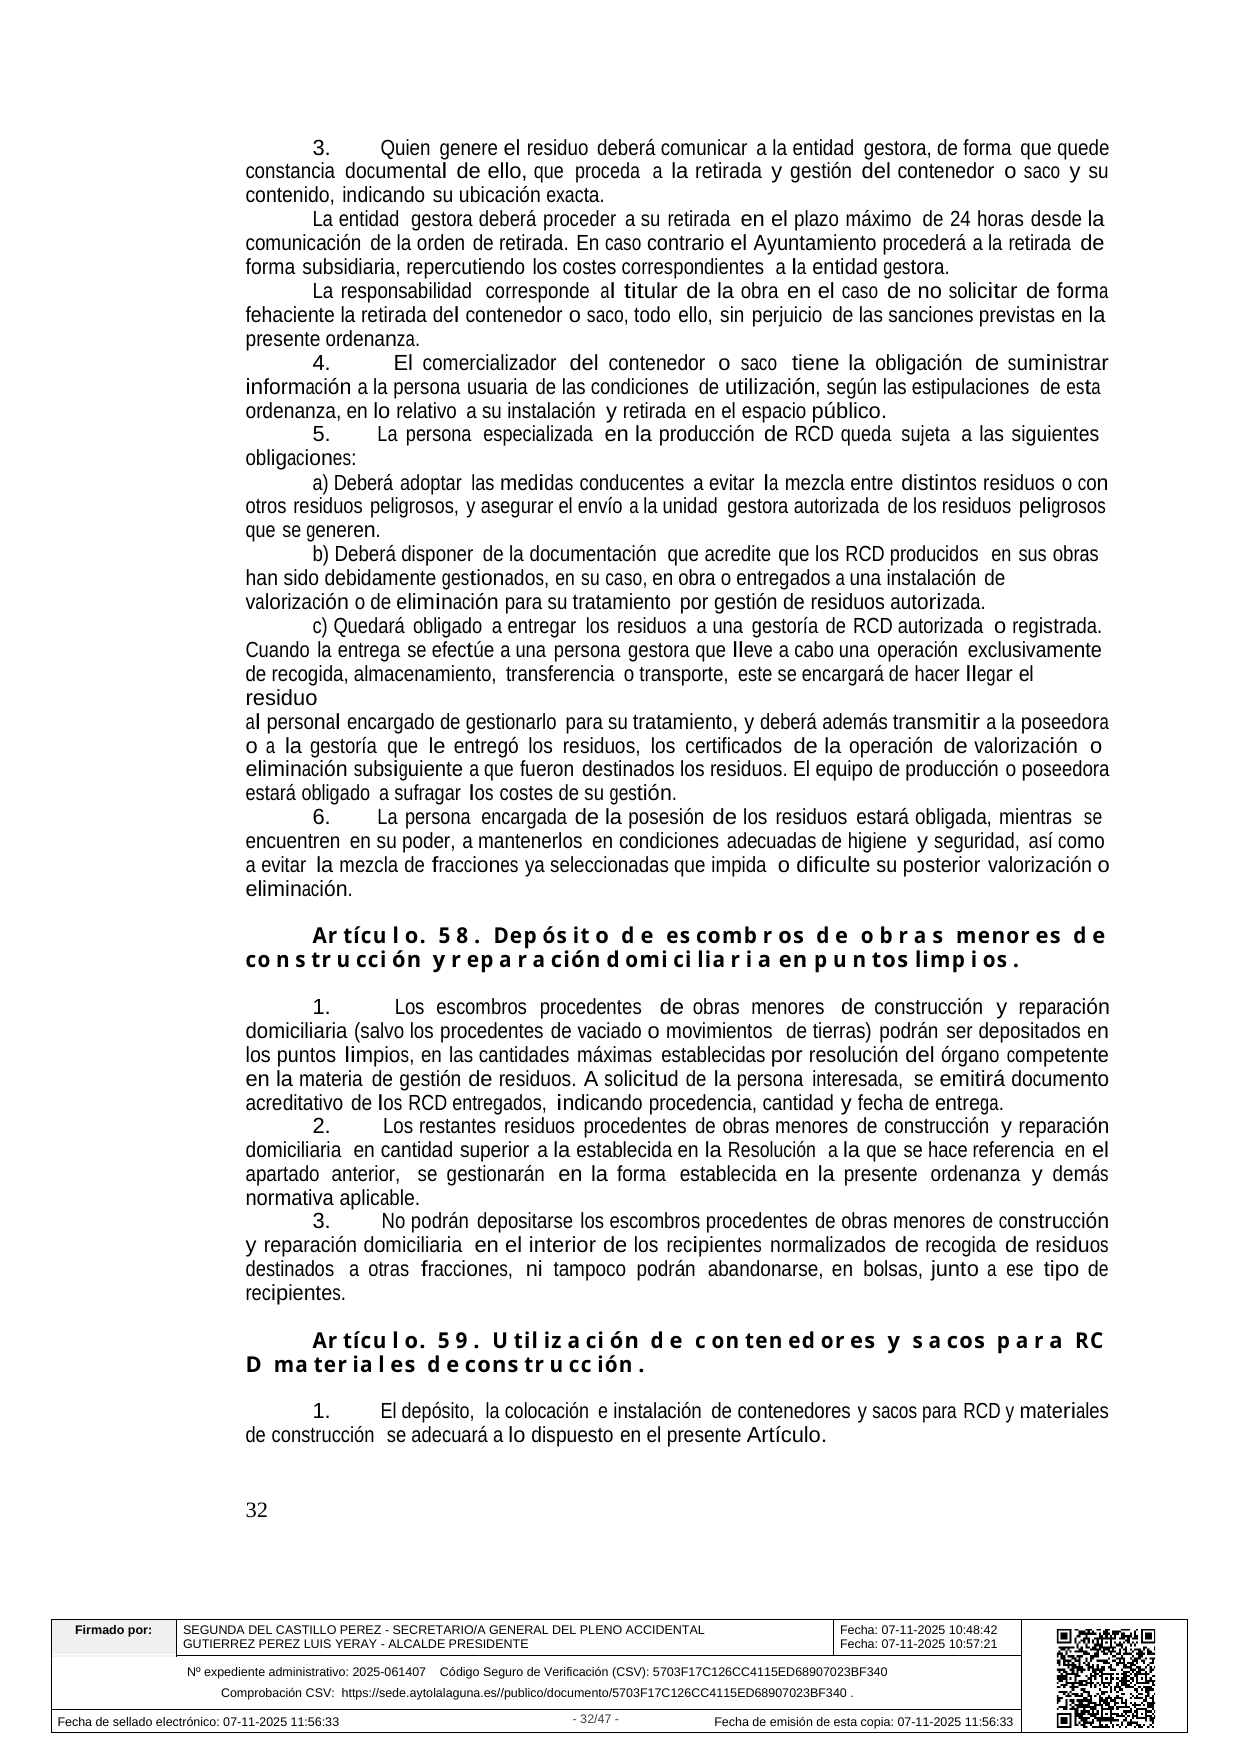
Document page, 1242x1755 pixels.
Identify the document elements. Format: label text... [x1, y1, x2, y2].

text estará obligado a sufragar los costes de su gestión. [245, 782, 1202, 806]
text Ar tícu l o. 5 8 . Dep ós it o d e es comb r os d e o b r a s menor es d e co n s tr u cci ón y r ep a r a ción d omi ci lia r i a en p u n tos limp i os . [245, 924, 1106, 973]
text c) Quedará obligado a entregar los residuos a una gestoría de RCD autorizada o registrada. [312, 614, 1202, 638]
text 6. La persona encargada de la posesión de los residuos estará obligada, mientras se [312, 806, 1202, 829]
text que se generen. [245, 519, 1202, 543]
table_cell Fecha de sellado electrónico: 07-11-2025 11:56:33 - 32/47 - Fecha de emisión de esta copia: 07-11-2025 11:56:33 [52, 1710, 1021, 1732]
text comunicación de la orden de retirada. En caso contrario el Ayuntamiento procederá a la retirada de forma subsidiaria, repercutiendo los costes correspondientes a la entidad gestora. [245, 232, 1109, 279]
text 4. El comercializador del contenedor o saco tiene la obligación de suministrar información a la persona usuaria de las condiciones de utilización, según las estipulaciones de esta [245, 351, 1109, 399]
text 1. El depósito, la colocación e instalación de contenedores y sacos para RCD y materiales de construcción se adecuará a lo dispuesto en el presente Artículo. [245, 1399, 1109, 1447]
text eliminación subsiguiente a que fueron destinados los residuos. El equipo de producción o poseedora [245, 758, 1202, 782]
text 3. No podrán depositarse los escombros procedentes de obras menores de construcción y reparación domiciliaria en el interior de los recipientes normalizados de recogida de residuos destinados a otras fracciones, ni tampoco podrán abandonarse, en bolsas, junto a ese tipo de recipientes. [245, 1210, 1110, 1306]
text al personal encargado de gestionarlo para su tratamiento, y deberá además transmitir a la poseedora o a la gestoría que le entregó los residuos, los certificados de la operación de valorización o [245, 710, 1109, 758]
table_header [1022, 1620, 1187, 1732]
text b) Deberá disponer de la documentación que acredite que los RCD producidos en sus obras [312, 543, 1202, 566]
text presente ordenanza. [245, 327, 1202, 351]
text 1. Los escombros procedentes de obras menores de construcción y reparación domiciliaria (salvo los procedentes de vaciado o movimientos de tierras) podrán ser depositados en los puntos limpios, en las cantidades máximas establecidas por resolución del órgano competente en la materia de gestión de residuos. A solicitud de la persona interesada, se emitirá documento acreditativo de los RCD entregados, indicando procedencia, cantidad y fecha de entrega. [245, 995, 1110, 1115]
text ordenanza, en lo relativo a su instalación y retirada en el espacio público. [245, 399, 1202, 423]
text a) Deberá adoptar las medidas conducentes a evitar la mezcla entre distintos residuos o con otros residuos peligrosos, y asegurar el envío a la unidad gestora autorizada de los residuos peligrosos [245, 471, 1109, 519]
text La responsabilidad corresponde al titular de la obra en el caso de no solicitar de forma fehaciente la retirada del contenedor o saco, todo ello, sin perjuicio de las sanciones previstas en la [245, 279, 1109, 327]
text 2. Los restantes residuos procedentes de obras menores de construcción y reparación domiciliaria en cantidad superior a la establecida en la Resolución a la que se hace referencia en el apartado anterior, se gestionarán en la forma establecida en la presente ordenanza y demás normativa aplicable. [245, 1115, 1110, 1210]
text Cuando la entrega se efectúe a una persona gestora que lleve a cabo una operación exclusivamente de recogida, almacenamiento, transferencia o transporte, este se encargará de hacer llegar el residuo [245, 639, 1109, 710]
text 32 [245, 1497, 1202, 1522]
table_cell Nº expediente administrativo: 2025-061407 Código Seguro de Verificación (CSV): 5703F17C126CC4115ED68907023BF340 Comprobación CSV: https://sede.aytolalaguna.es//publico/documento/5703F17C126CC4115ED68907023BF340 . [52, 1656, 1021, 1709]
text 5. La persona especializada en la producción de RCD queda sujeta a las siguientes [312, 423, 1202, 447]
text 3. Quien genere el residuo deberá comunicar a la entidad gestora, de forma que quede constancia documental de ello, que proceda a la retirada y gestión del contenedor o saco y su contenido, indicando su ubicación exacta. [245, 136, 1109, 208]
text eliminación. [245, 877, 1202, 901]
text han sido debidamente gestionados, en su caso, en obra o entregados a una instalación de valorización o de eliminación para su tratamiento por gestión de residuos autorizada. [245, 567, 1109, 614]
table_header SEGUNDA DEL CASTILLO PEREZ - SECRETARIO/A GENERAL DEL PLENO ACCIDENTAL GUTIERREZ PEREZ LUIS YERAY - ALCALDE PRESIDENTE [177, 1620, 833, 1654]
text obligaciones: [245, 447, 1202, 471]
text La entidad gestora deberá proceder a su retirada en el plazo máximo de 24 horas desde la [312, 208, 1202, 231]
text encuentren en su poder, a mantenerlos en condiciones adecuadas de higiene y seguridad, así como a evitar la mezcla de fracciones ya seleccionadas que impida o dificulte su posterior valorización o [245, 830, 1110, 877]
table_header Fecha: 07-11-2025 10:48:42 Fecha: 07-11-2025 10:57:21 [834, 1620, 1021, 1654]
text Ar tícu l o. 5 9 . U til iz a ci ón d e c on ten ed or es y s a cos p a r a RC D ma ter ia l es d e cons tr u cc ión . [245, 1329, 1107, 1377]
table_header Firmado por: [52, 1620, 176, 1654]
